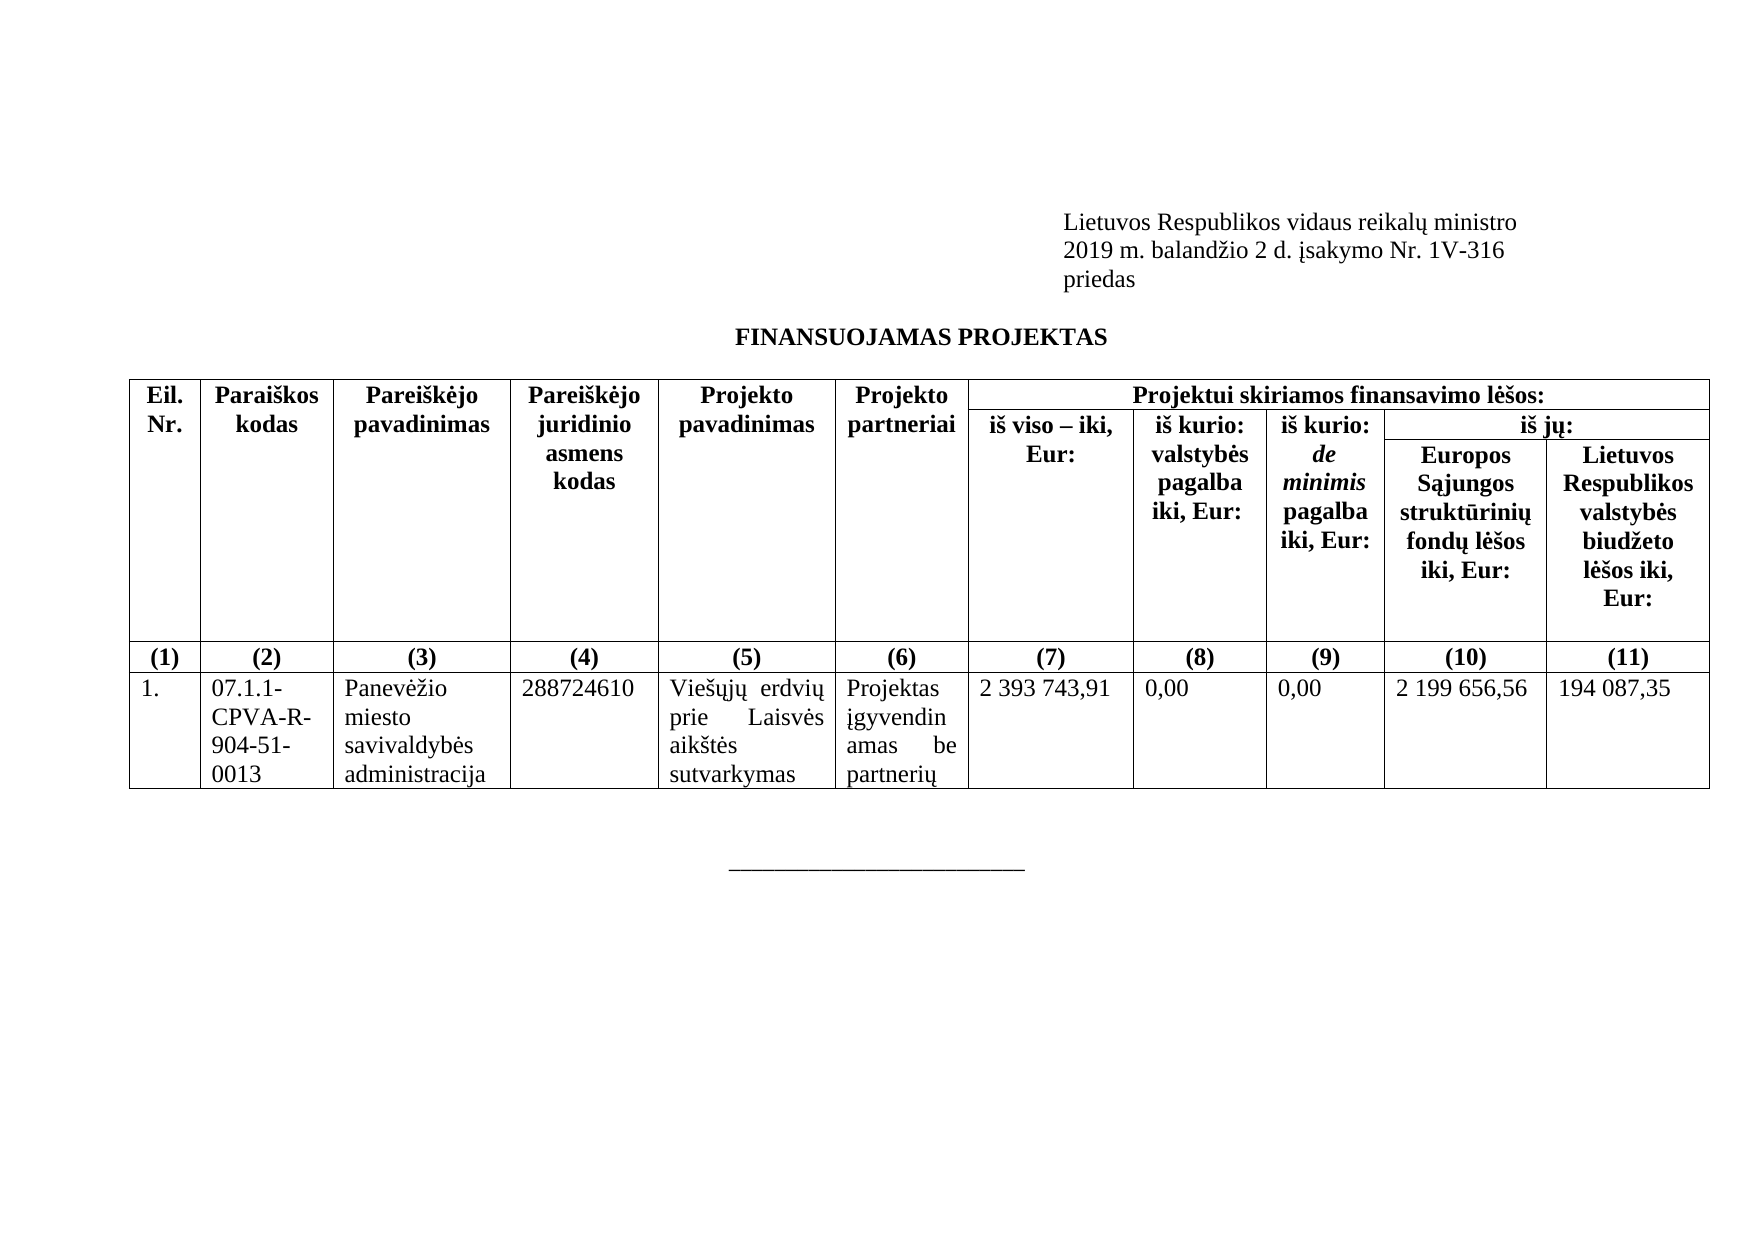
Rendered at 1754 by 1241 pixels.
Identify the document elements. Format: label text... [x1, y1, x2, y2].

table_cell (4) [511, 642, 658, 672]
table_cell Europos Sąjungos struktūrinių fondų lėšos iki, Eur: [1385, 440, 1546, 641]
table_cell iš viso – iki, Eur: [969, 410, 1133, 641]
table_cell (11) [1547, 642, 1709, 672]
table_cell (1) [130, 642, 200, 672]
text 2019 m. balandžio 2 d. įsakymo Nr. 1V-316 [1063, 235, 1636, 264]
table_header Paraiškos kodas [201, 380, 333, 641]
table_cell 0,00 [1134, 673, 1266, 788]
table_cell 288724610 [511, 673, 658, 788]
table_cell 07.1.1-CPVA-R-904-51-0013 [201, 673, 333, 788]
table_cell Lietuvos Respublikos valstybės biudžeto lėšos iki, Eur: [1547, 440, 1709, 641]
table_cell 2 393 743,91 [969, 673, 1133, 788]
text Lietuvos Respublikos vidaus reikalų ministro [1063, 207, 1636, 235]
table_cell (3) [334, 642, 510, 672]
table_header Projekto partneriai [836, 380, 968, 641]
table_header Projektui skiriamos finansavimo lėšos: [969, 380, 1709, 409]
table_header Eil. Nr. [130, 380, 200, 641]
table_header Pareiškėjo juridinio asmens kodas [511, 380, 658, 641]
table_cell Viešųjų erdvių prie Laisvės aikštės sutvarkymas [659, 673, 835, 788]
table_cell (8) [1134, 642, 1266, 672]
table_cell (10) [1385, 642, 1546, 672]
table_header Projekto pavadinimas [659, 380, 835, 641]
table_cell iš kurio: valstybės pagalba iki, Eur: [1134, 410, 1266, 641]
table_cell (6) [836, 642, 968, 672]
table_cell 0,00 [1267, 673, 1384, 788]
text FINANSUOJAMAS PROJEKTAS [118, 322, 1636, 350]
text __________________________ [118, 846, 1636, 874]
table_cell iš jų: [1385, 410, 1709, 439]
table_cell 2 199 656,56 [1385, 673, 1546, 788]
table_cell (9) [1267, 642, 1384, 672]
table_cell iš kurio: de minimis pagalba iki, Eur: [1267, 410, 1384, 641]
table_header Pareiškėjo pavadinimas [334, 380, 510, 641]
table_cell Projektas įgyvendinamas be partnerių [836, 673, 968, 788]
table_cell (5) [659, 642, 835, 672]
table_cell (7) [969, 642, 1133, 672]
text priedas [1063, 264, 1636, 293]
table_cell 1. [130, 673, 200, 788]
table_cell Panevėžio miesto savivaldybės administracija [334, 673, 510, 788]
table_cell (2) [201, 642, 333, 672]
table_cell 194 087,35 [1547, 673, 1709, 788]
